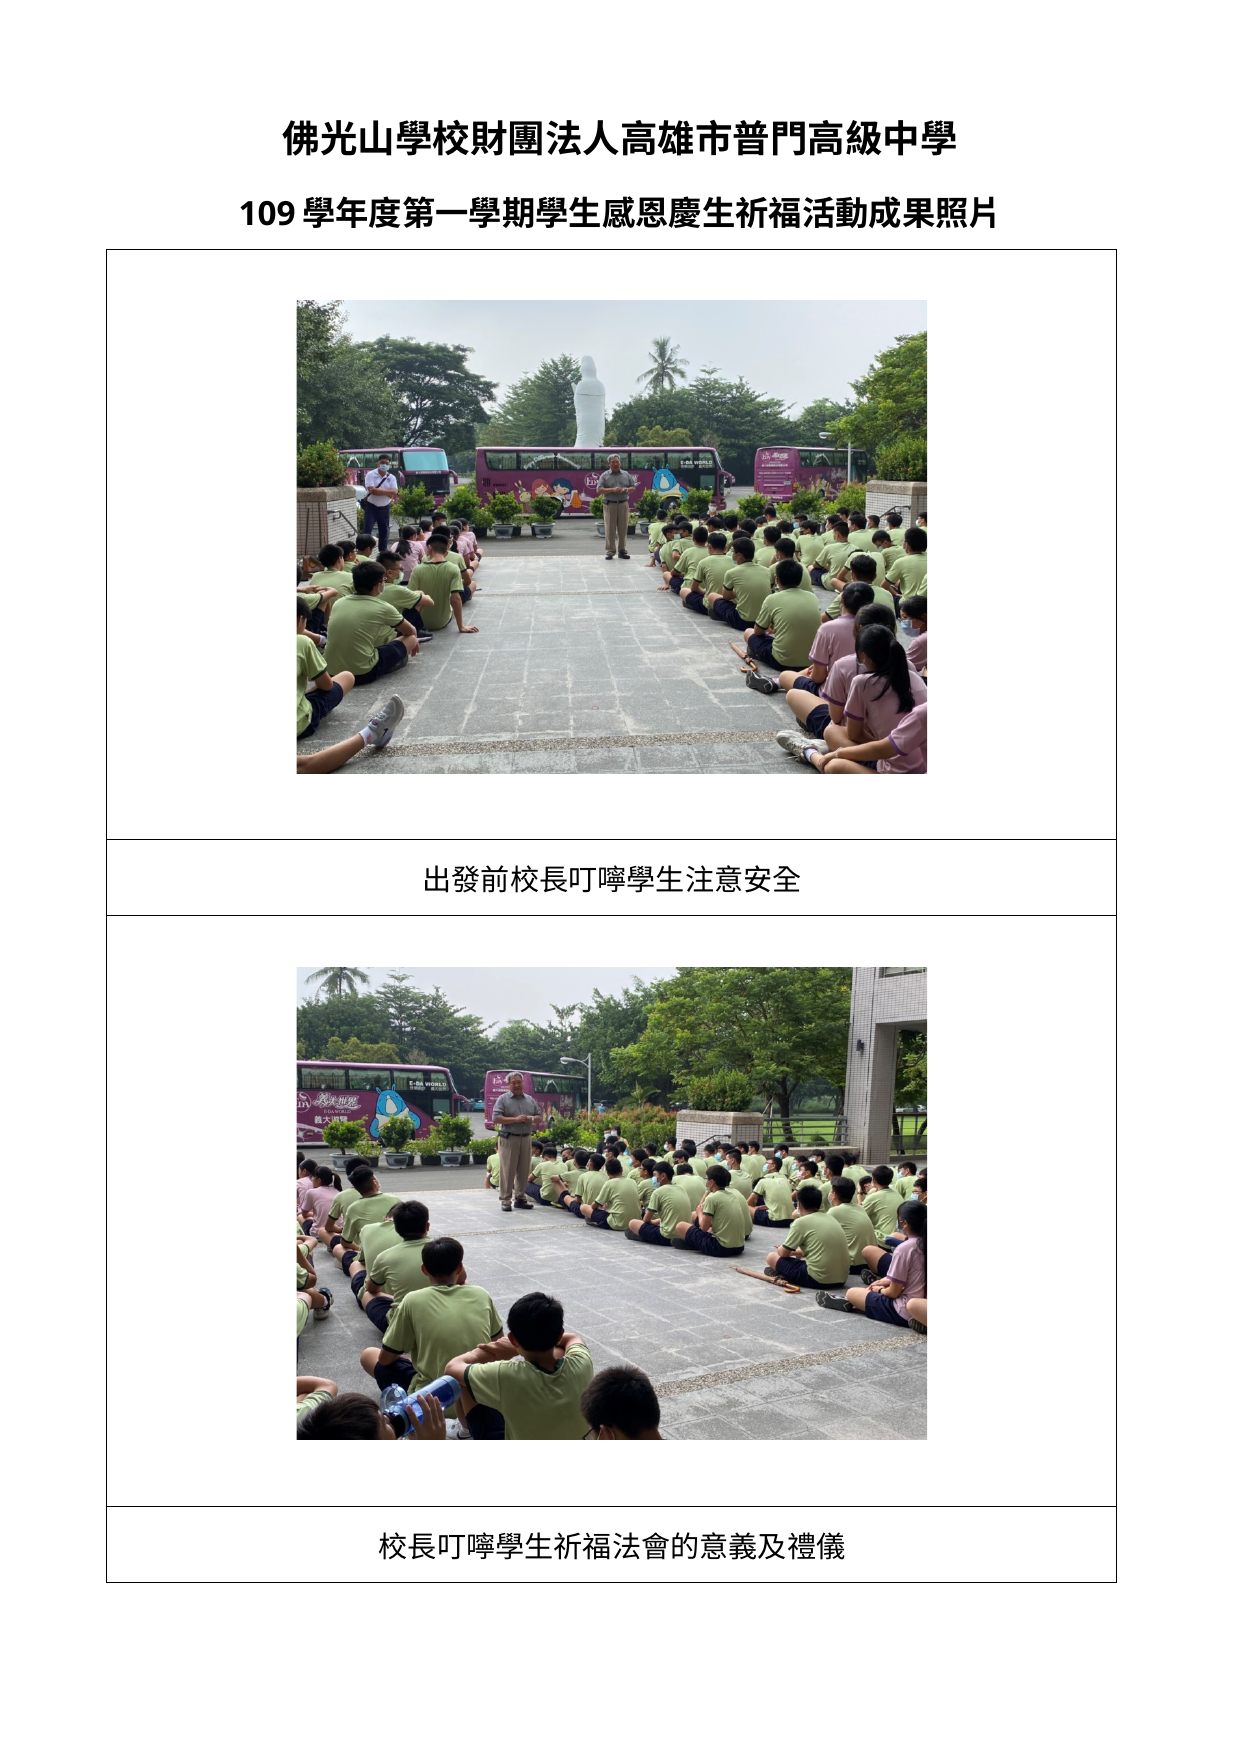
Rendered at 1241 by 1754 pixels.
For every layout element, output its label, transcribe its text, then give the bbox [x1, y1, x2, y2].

table_cell 校長叮嚀學生祈福法會的意義及禮儀 [107, 1507, 1116, 1582]
table_header [107, 250, 1116, 839]
text 109學年度第一學期學生感恩慶生祈福活動成果照片 [118, 174, 1122, 249]
picture [296, 300, 928, 774]
picture [296, 967, 928, 1440]
table_cell 出發前校長叮嚀學生注意安全 [107, 840, 1116, 915]
table_cell [107, 916, 1116, 1506]
text 佛光山學校財團法人高雄市普門高級中學 [118, 99, 1122, 174]
